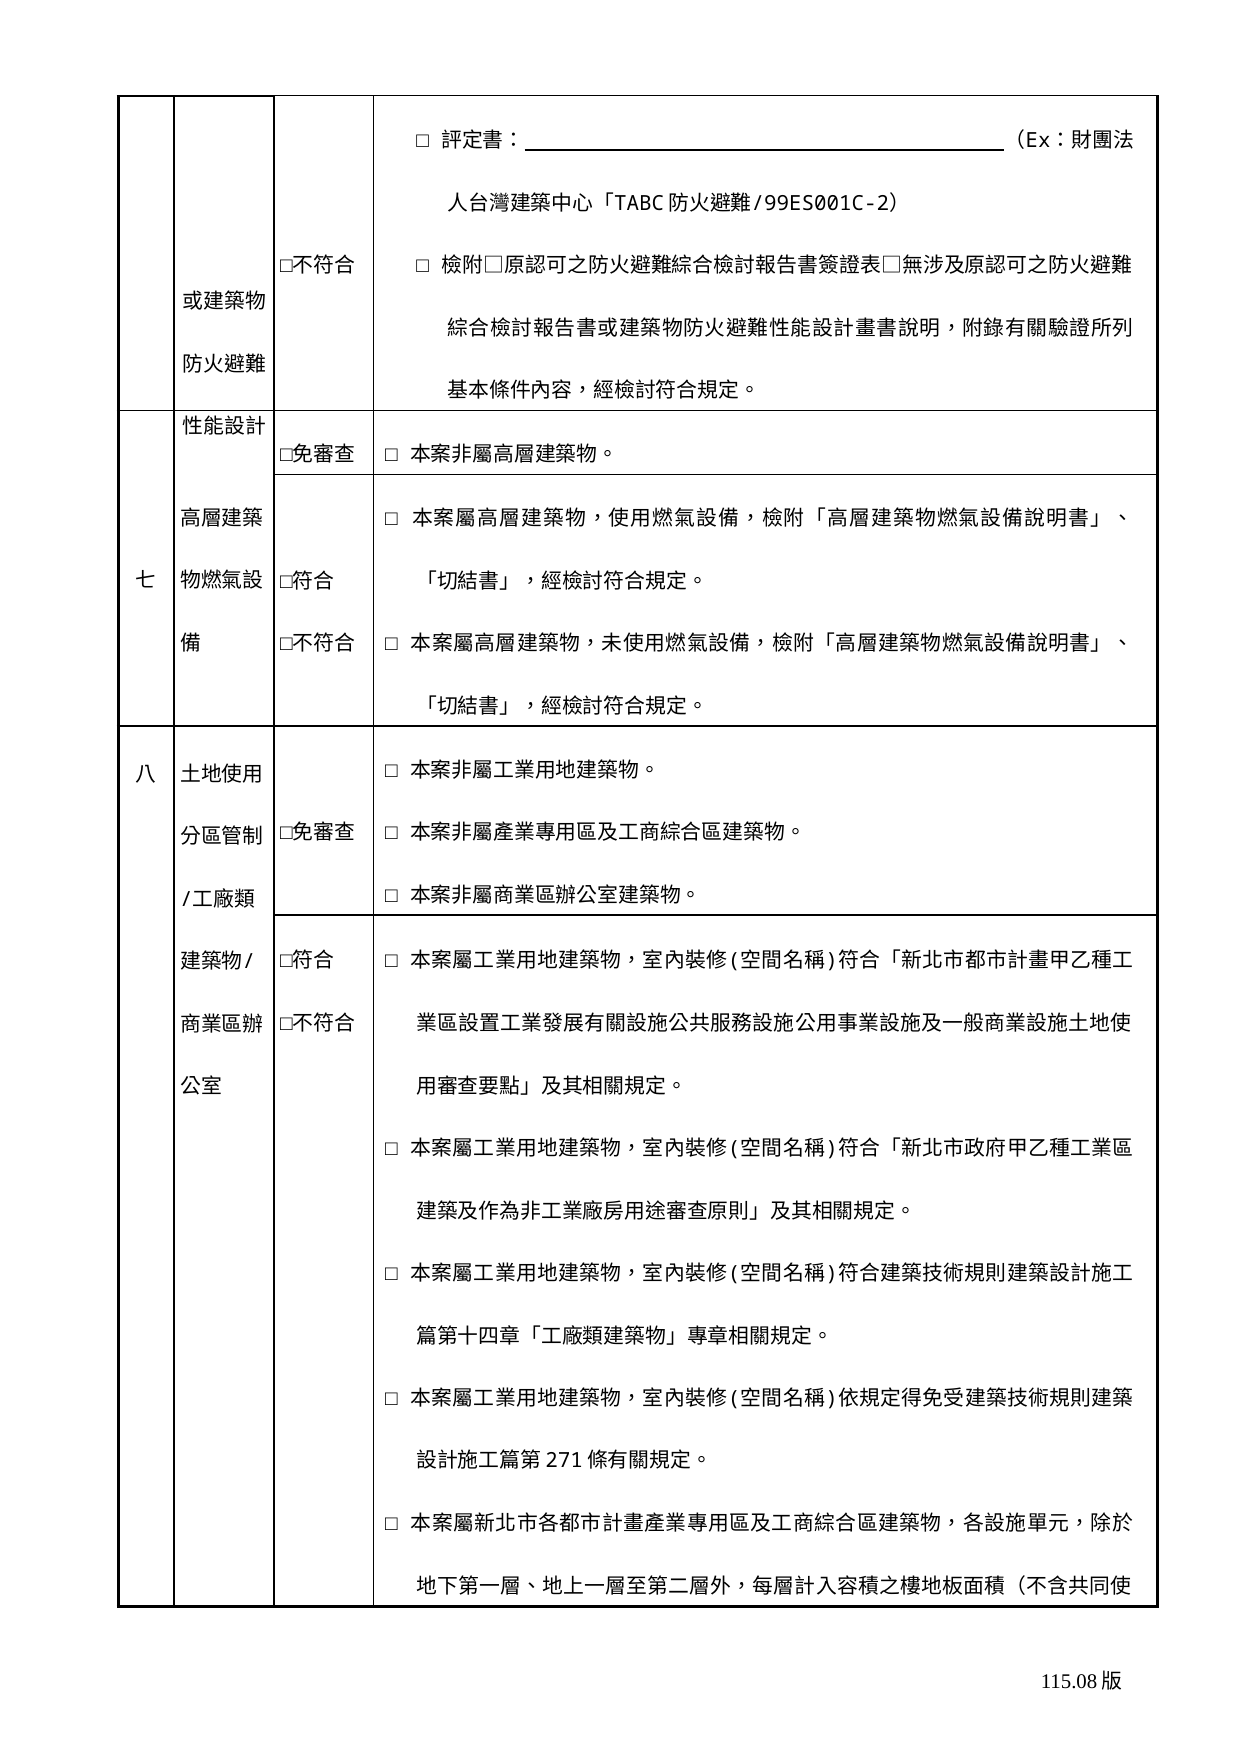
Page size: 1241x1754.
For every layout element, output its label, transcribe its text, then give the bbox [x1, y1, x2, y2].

table_cell 防火避難綜合檢討或建築物防火避難性能設計 [175, 97, 273, 409]
table_cell □免審查 [275, 727, 373, 914]
table_cell 土地使用分區管制/工廠類建築物/商業區辦公室 [175, 727, 273, 1605]
table_cell □免審查 [275, 411, 373, 473]
table_cell 七 [120, 411, 173, 725]
table_cell □ 評定書： （Ex：財團法人台灣建築中心「TABC防火避難/99ES001C-2） □ 檢附□原認可之防火避難綜合檢討報告書簽證表□無涉及原認可之防火避難綜合檢討報告書或建築物防火避難性能設計畫書說明，附錄有關驗證所列基本條件內容，經檢討符合規定。 [374, 96, 1156, 409]
table_cell □符合 □不符合 [275, 475, 373, 725]
table_cell □ 本案屬工業用地建築物，室內裝修(空間名稱)符合「新北市都市計畫甲乙種工業區設置工業發展有關設施公共服務設施公用事業設施及一般商業設施土地使用審查要點」及其相關規定。 □ 本案屬工業用地建築物，室內裝修(空間名稱)符合「新北市政府甲乙種工業區建築及作為非工業廠房用途審查原則」及其相關規定。 □ 本案屬工業用地建築物，室內裝修(空間名稱)符合建築技術規則建築設計施工篇第十四章「工廠類建築物」專章相關規定。 □ 本案屬工業用地建築物，室內裝修(空間名稱)依規定得免受建築技術規則建築設計施工篇第271條有關規定。 □ 本案屬新北市各都市計畫產業專用區及工商綜合區建築物，各設施單元，除於地下第一層、地上一層至第二層外，每層計入容積之樓地板面積（不含共同使 [374, 916, 1156, 1605]
table_cell □ 本案屬高層建築物，使用燃氣設備，檢附「高層建築物燃氣設備說明書」、「切結書」，經檢討符合規定。 □ 本案屬高層建築物，未使用燃氣設備，檢附「高層建築物燃氣設備說明書」、「切結書」，經檢討符合規定。 [374, 475, 1156, 725]
table_cell 八 [120, 727, 173, 1605]
table_cell □不符合 [275, 96, 373, 409]
table_cell [120, 97, 173, 409]
table_cell □符合 □不符合 [275, 916, 373, 1605]
table_cell □ 本案非屬工業用地建築物。 □ 本案非屬產業專用區及工商綜合區建築物。 □ 本案非屬商業區辦公室建築物。 [374, 727, 1156, 914]
table_cell 高層建築物燃氣設備 [175, 411, 273, 725]
table_cell □ 本案非屬高層建築物。 [374, 411, 1156, 473]
